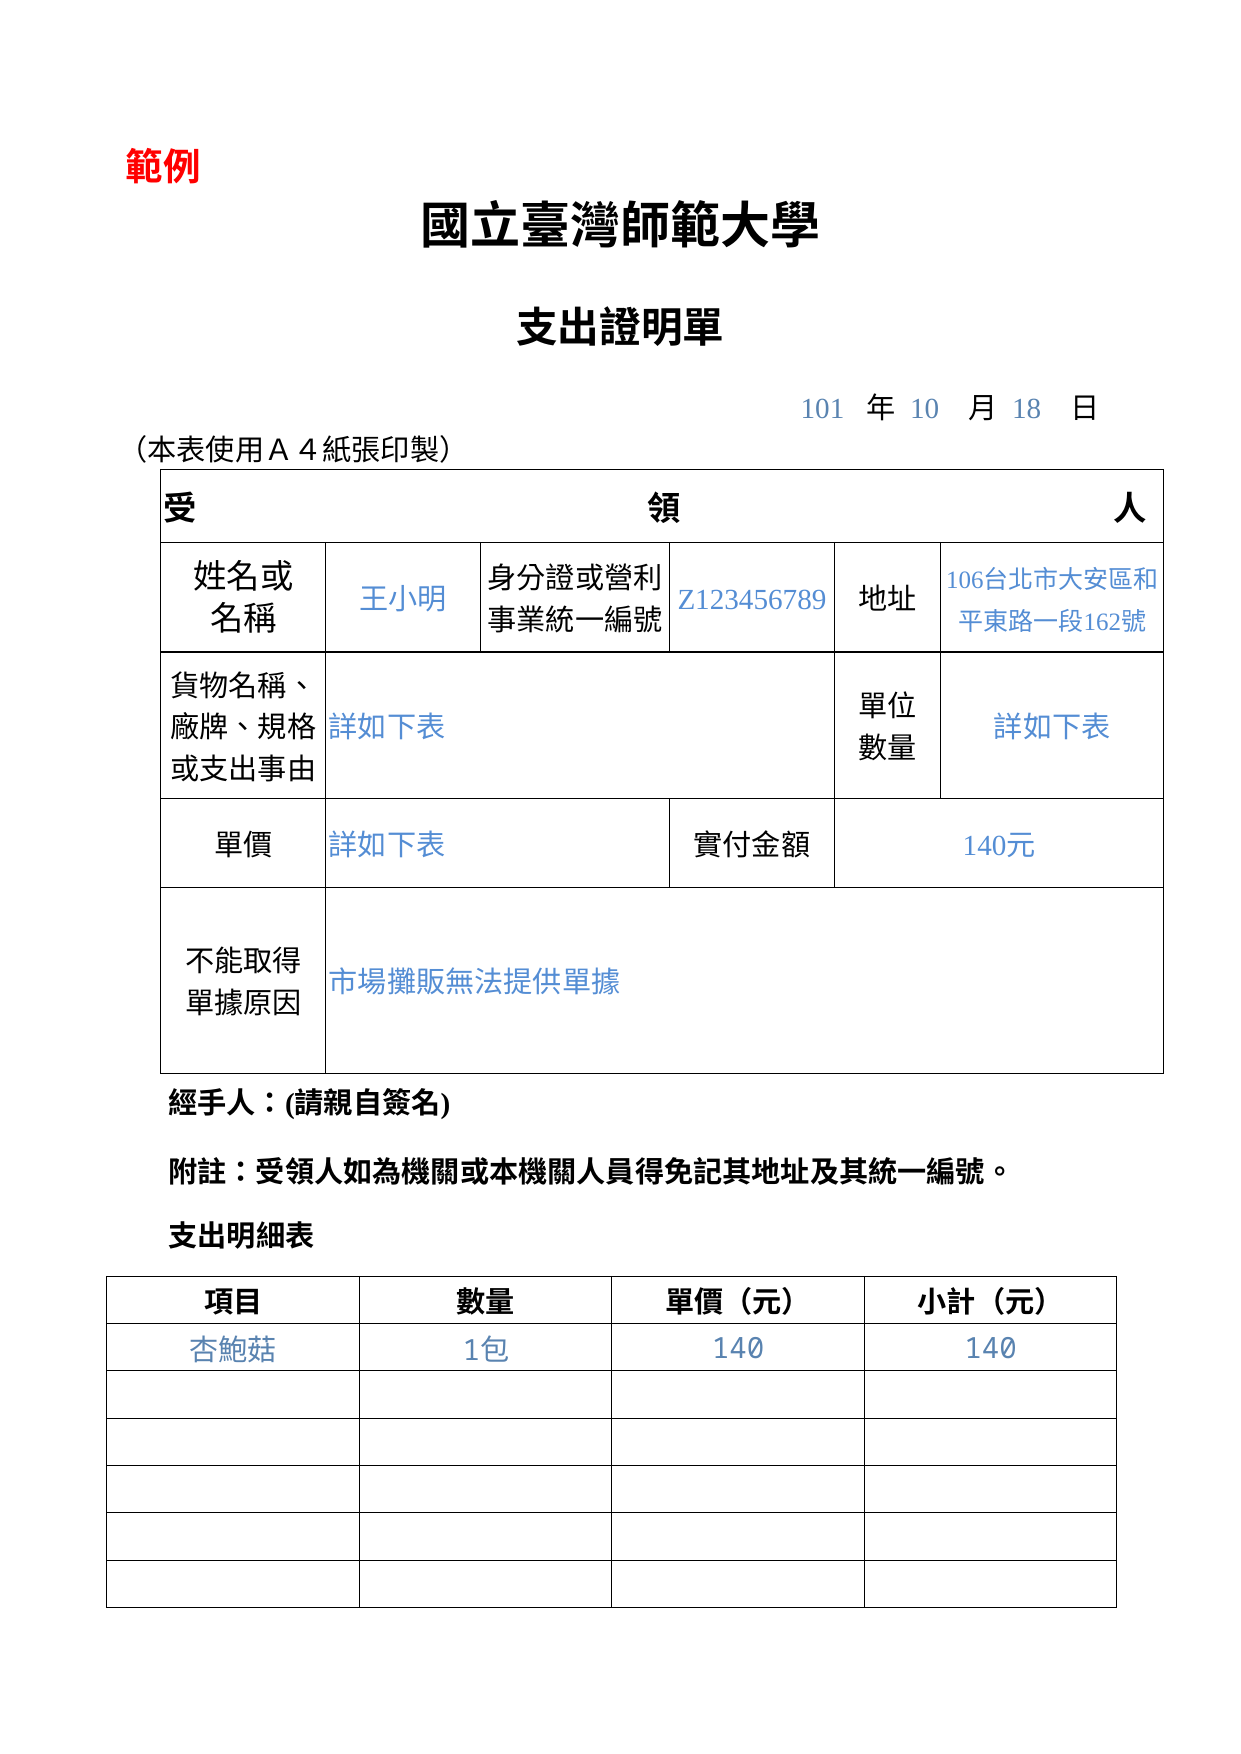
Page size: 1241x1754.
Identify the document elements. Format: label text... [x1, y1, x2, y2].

table_cell 地址 [835, 543, 940, 651]
table_header 小計（元） [865, 1277, 1116, 1323]
table_cell [865, 1561, 1116, 1607]
table_cell [865, 1466, 1116, 1512]
table_cell 詳如下表 [941, 653, 1163, 798]
table_cell [107, 1561, 359, 1607]
table_header 數量 [360, 1277, 611, 1323]
table_cell [107, 1466, 359, 1512]
table_cell 杏鮑菇 [107, 1324, 359, 1370]
text （本表使用Ａ４紙張印製） [118, 426, 1122, 469]
table_cell 106台北市大安區和平東路一段162號 [941, 543, 1163, 651]
table_cell 1包 [360, 1324, 611, 1370]
table_cell [612, 1466, 864, 1512]
text 支出證明單 [118, 294, 1122, 354]
text [105, 127, 221, 136]
text 國立臺灣師範大學 [105, 185, 1122, 258]
text 支出明細表 [118, 1212, 1122, 1255]
text 附註：受領人如為機關或本機關人員得免記其地址及其統一編號。 [118, 1149, 1122, 1191]
table_cell 詳如下表 [326, 653, 834, 798]
table_cell [107, 1513, 359, 1559]
table_cell 不能取得 單據原因 [161, 888, 325, 1073]
table_cell 單位 數量 [835, 653, 940, 798]
text 範例 [105, 136, 221, 191]
table_cell [360, 1371, 611, 1418]
table_cell 詳如下表 [326, 799, 669, 887]
table_cell [107, 1419, 359, 1465]
table_cell [612, 1371, 864, 1418]
table_cell 140 [865, 1324, 1116, 1370]
table_cell [612, 1561, 864, 1607]
table_cell [360, 1561, 611, 1607]
table_cell [865, 1371, 1116, 1418]
table_cell 市場攤販無法提供單據 [326, 888, 1163, 1073]
table_cell 實付金額 [670, 799, 834, 887]
table_cell 140 [612, 1324, 864, 1370]
table_cell [865, 1419, 1116, 1465]
table_cell 身分證或營利事業統一編號 [481, 543, 669, 651]
table_cell 姓名或 名稱 [161, 543, 325, 651]
table_cell [107, 1371, 359, 1418]
table_cell 單價 [161, 799, 325, 887]
table_cell [360, 1419, 611, 1465]
table_header 項目 [107, 1277, 359, 1323]
table_cell [612, 1419, 864, 1465]
table_cell 貨物名稱、 廠牌、規格 或支出事由 [161, 653, 325, 798]
table_cell [360, 1466, 611, 1512]
table_header 受 領 人 [161, 470, 1163, 542]
table_cell [612, 1513, 864, 1559]
text 101 年 10 月 18 日 [793, 384, 1122, 426]
table_header 單價（元） [612, 1277, 864, 1323]
table_cell Z123456789 [670, 543, 834, 651]
table_cell 王小明 [326, 543, 480, 651]
text 經手人：(請親自簽名) [118, 1079, 1122, 1122]
table_cell [865, 1513, 1116, 1559]
table_cell 140元 [835, 799, 1163, 887]
table_cell [360, 1513, 611, 1559]
